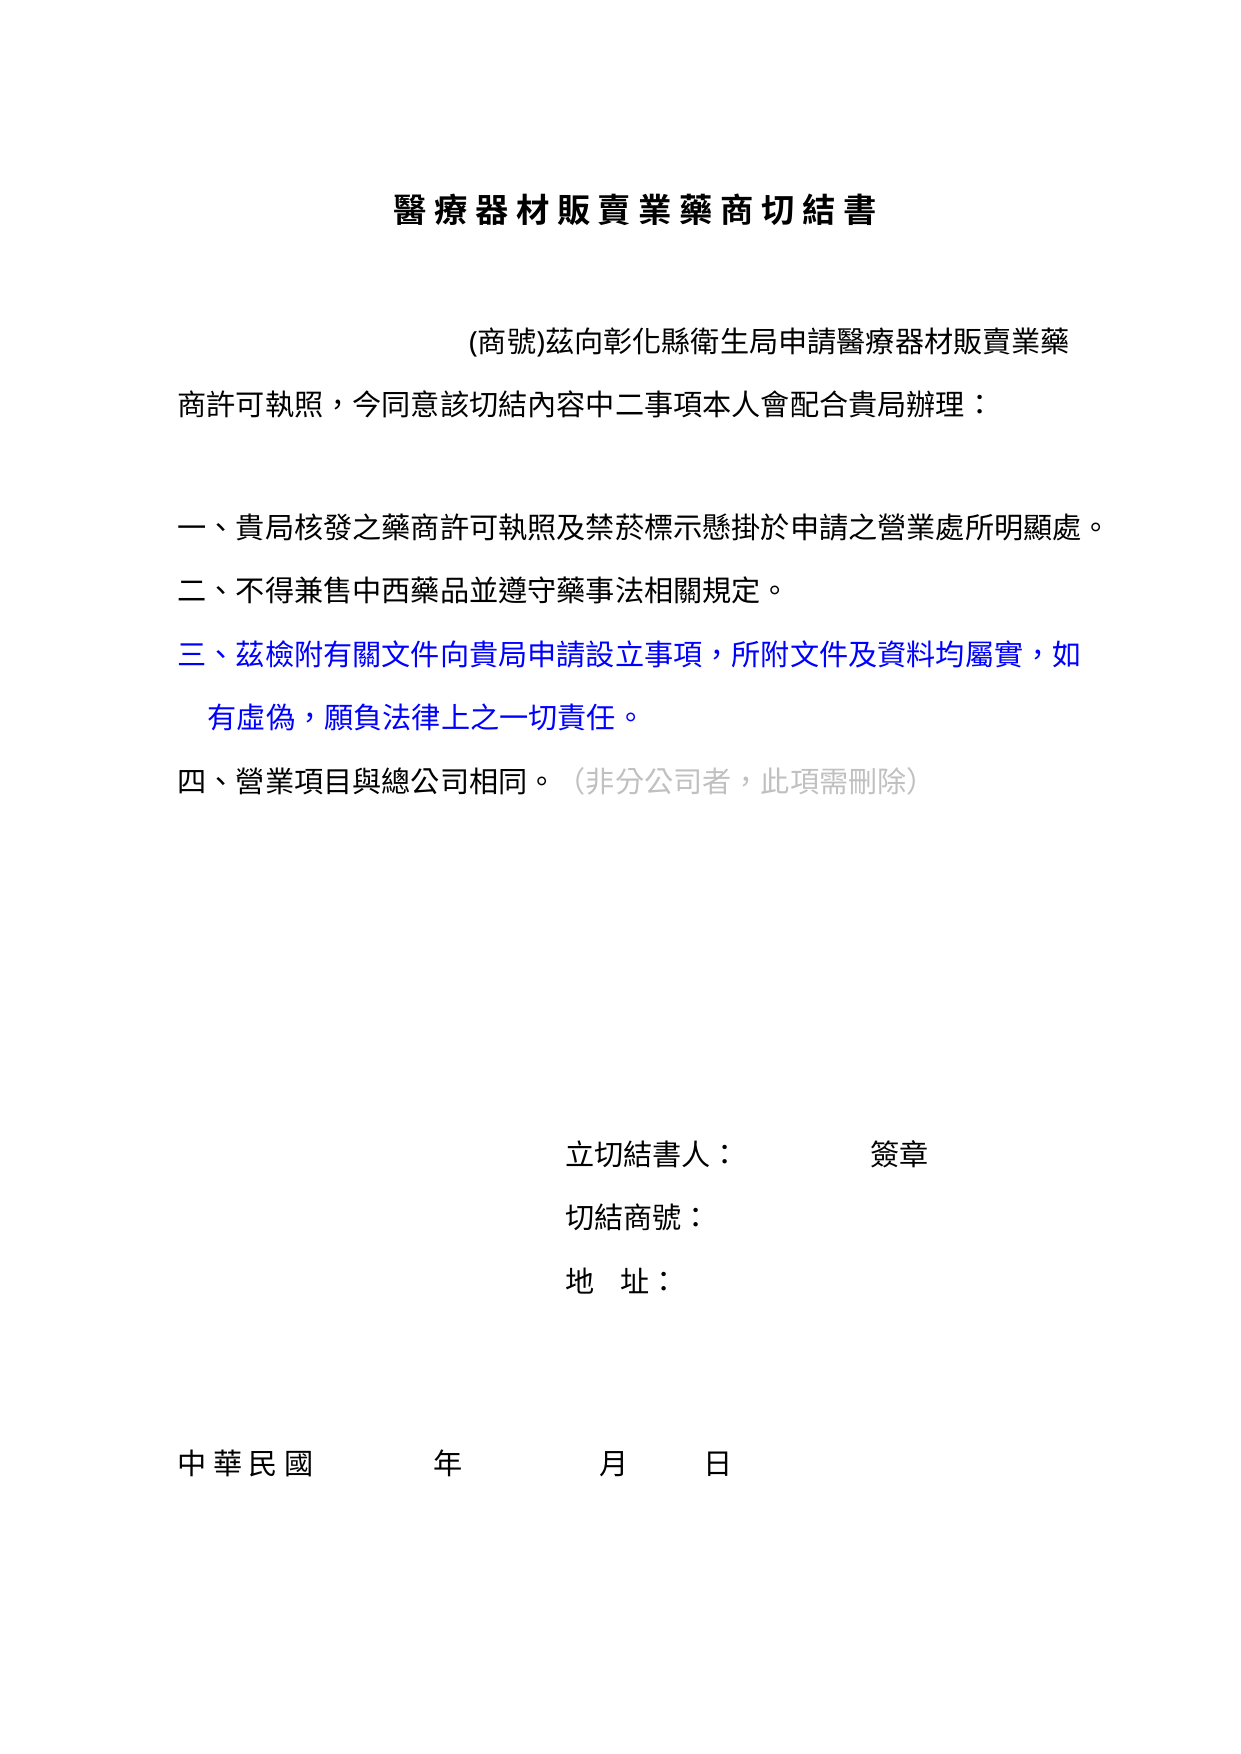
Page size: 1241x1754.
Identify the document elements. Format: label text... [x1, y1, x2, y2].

text (商號)茲向彰化縣衛生局申請醫療器材販賣業藥商許可執照，今同意該切結內容中二事項本人會配合貴局辦理： [177, 318, 1092, 424]
text 醫 療 器 材 販 賣 業 藥 商 切 結 書 [177, 189, 1092, 231]
text 三、茲檢附有關文件向貴局申請設立事項，所附文件及資料均屬實，如 [177, 631, 1092, 674]
text 切結商號： [565, 1195, 1092, 1237]
text 中 華 民 國 年 月 日 [177, 1441, 1092, 1483]
text 二、不得兼售中西藥品並遵守藥事法相關規定。 [177, 568, 1092, 610]
text 地 址： [565, 1258, 1092, 1300]
text 有虛偽，願負法律上之一切責任。 [177, 695, 1092, 737]
text 四、營業項目與總公司相同。（非分公司者，此項需刪除） [177, 758, 1092, 801]
text 立切結書人： 簽章 [565, 1131, 1092, 1173]
text 一、貴局核發之藥商許可執照及禁菸標示懸掛於申請之營業處所明顯處。 [177, 504, 1092, 547]
